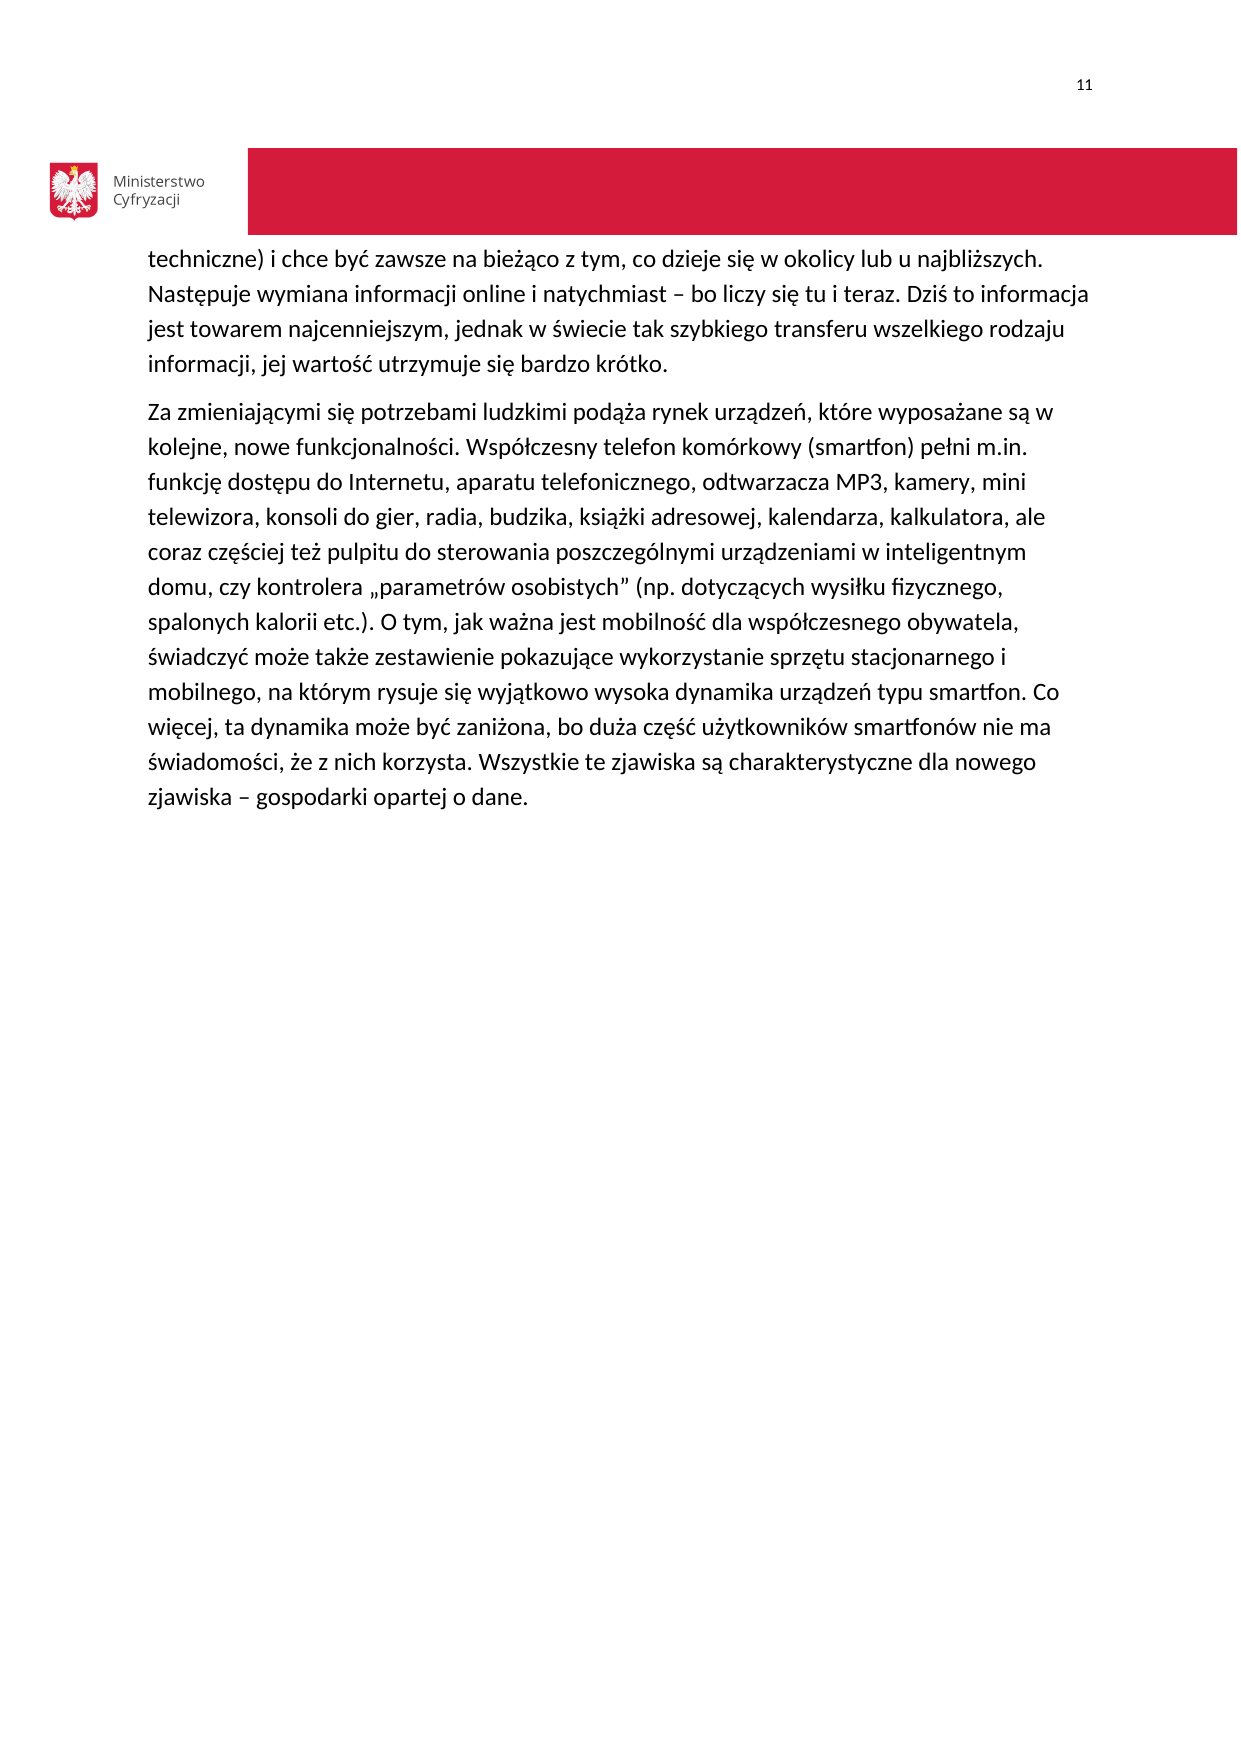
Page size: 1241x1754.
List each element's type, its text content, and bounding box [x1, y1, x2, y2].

text techniczne) i chce być zawsze na bieżąco z tym, co dzieje się w okolicy lub u najbliższych. Następuje wymiana informacji online i natychmiast – bo liczy się tu i teraz. Dziś to informacja jest towarem najcenniejszym, jednak w świecie tak szybkiego transferu wszelkiego rodzaju informacji, jej wartość utrzymuje się bardzo krótko. [148, 235, 1093, 379]
text Za zmieniającymi się potrzebami ludzkimi podąża rynek urządzeń, które wyposażane są w kolejne, nowe funkcjonalności. Współczesny telefon komórkowy (smartfon) pełni m.in. funkcję dostępu do Internetu, aparatu telefonicznego, odtwarzacza MP3, kamery, mini telewizora, konsoli do gier, radia, budzika, książki adresowej, kalendarza, kalkulatora, ale coraz częściej też pulpitu do sterowania poszczególnymi urządzeniami w inteligentnym domu, czy kontrolera „parametrów osobistych” (np. dotyczących wysiłku fizycznego, spalonych kalorii etc.). O tym, jak ważna jest mobilność dla współczesnego obywatela, świadczyć może także zestawienie pokazujące wykorzystanie sprzętu stacjonarnego i mobilnego, na którym rysuje się wyjątkowo wysoka dynamika urządzeń typu smartfon. Co więcej, ta dynamika może być zaniżona, bo duża część użytkowników smartfonów nie ma świadomości, że z nich korzysta. Wszystkie te zjawiska są charakterystyczne dla nowego zjawiska – gospodarki opartej o dane. [148, 396, 1093, 812]
